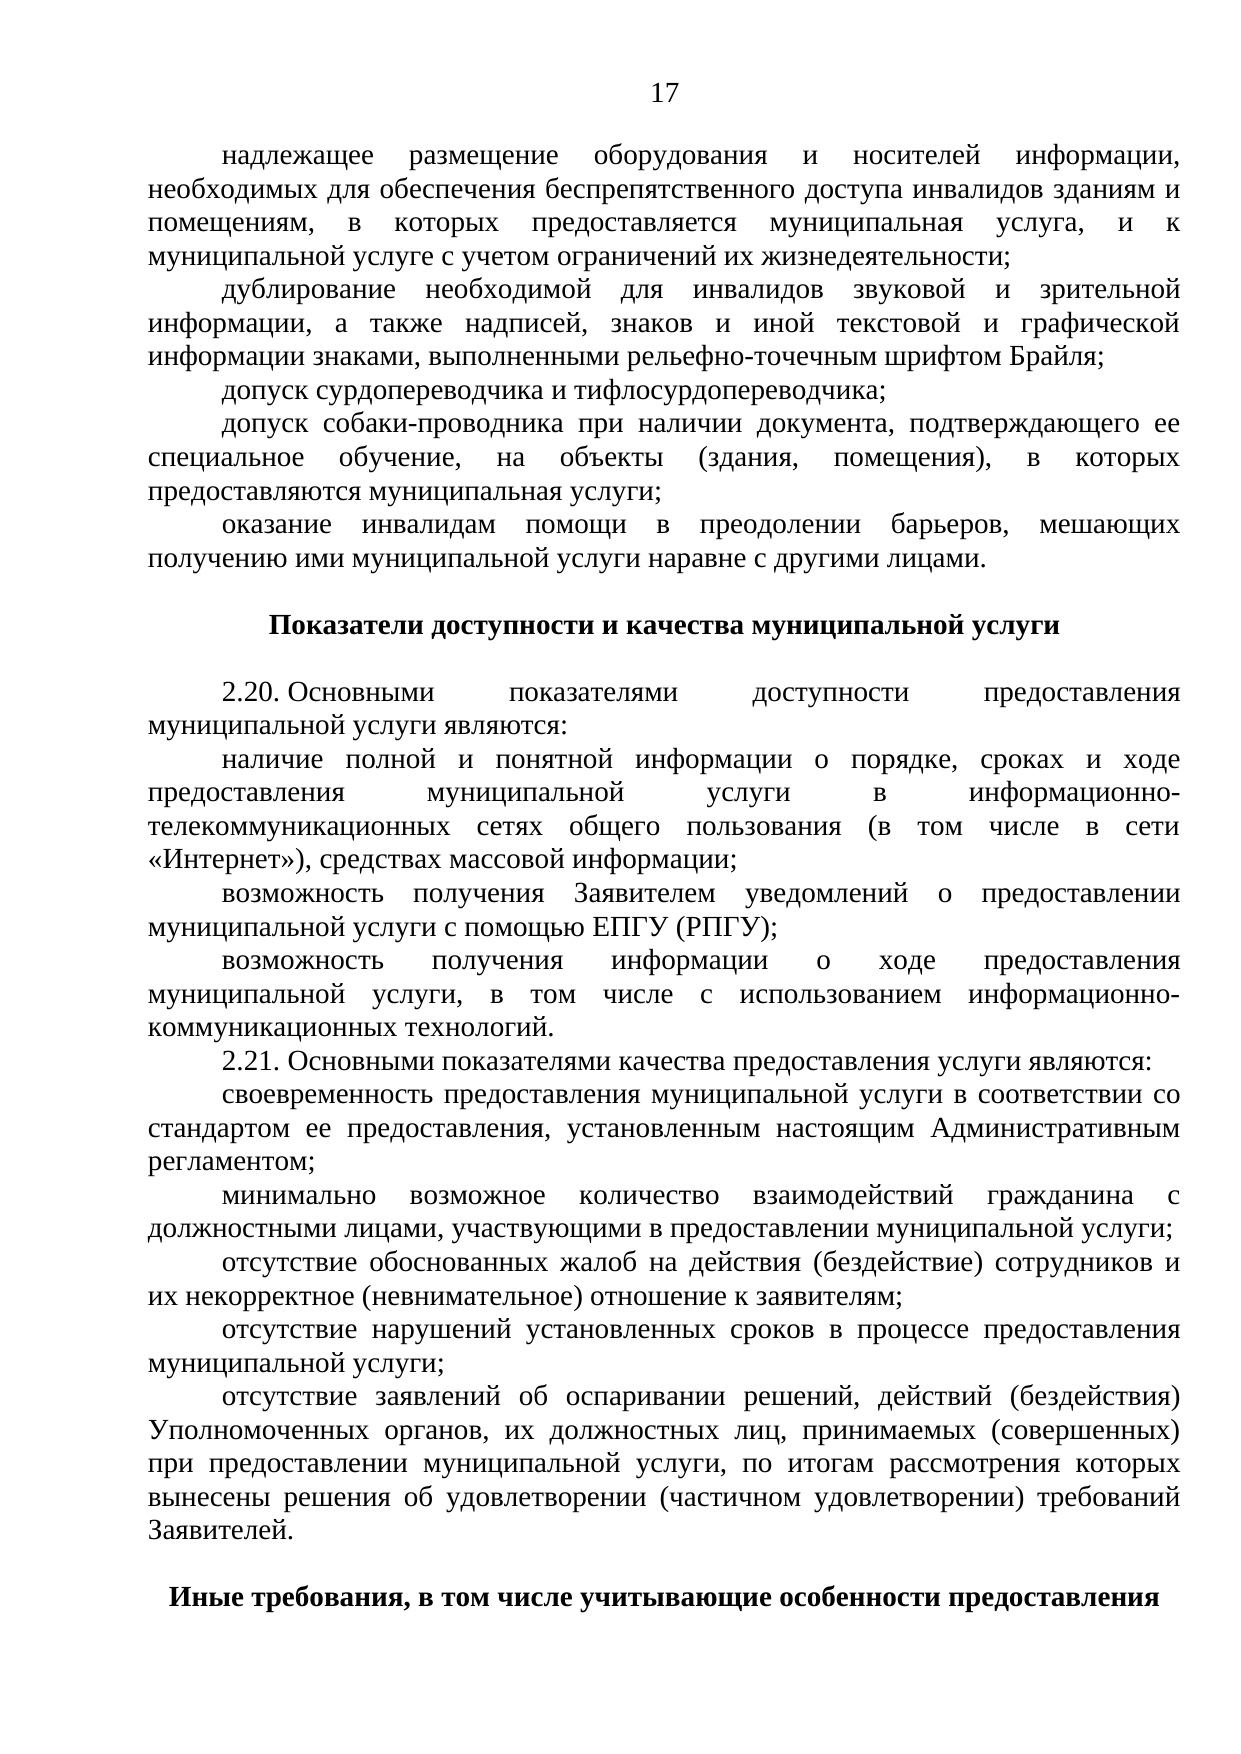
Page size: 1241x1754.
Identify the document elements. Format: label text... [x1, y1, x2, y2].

text наличие полной и понятной информации о порядке, сроках и ходе предоставления муниципальной услуги в информационно-телекоммуникационных сетях общего пользования (в том числе в сети «Интернет»), средствах массовой информации; [148, 741, 1181, 875]
text допуск сурдопереводчика и тифлосурдопереводчика; [148, 372, 1181, 406]
text возможность получения Заявителем уведомлений о предоставлении муниципальной услуги с помощью ЕПГУ (РПГУ); [148, 875, 1181, 942]
text 2.20. Основными показателями доступности предоставления муниципальной услуги являются: [148, 674, 1181, 741]
text оказание инвалидам помощи в преодолении барьеров, мешающих получению ими муниципальной услуги наравне с другими лицами. [148, 506, 1181, 573]
text возможность получения информации о ходе предоставления муниципальной услуги, в том числе с использованием информационно-коммуникационных технологий. [148, 942, 1181, 1043]
text Показатели доступности и качества муниципальной услуги [148, 607, 1181, 640]
text своевременность предоставления муниципальной услуги в соответствии со стандартом ее предоставления, установленным настоящим Административным регламентом; [148, 1076, 1181, 1177]
text отсутствие нарушений установленных сроков в процессе предоставления муниципальной услуги; [148, 1311, 1181, 1378]
text Иные требования, в том числе учитывающие особенности предоставления [148, 1579, 1181, 1613]
text дублирование необходимой для инвалидов звуковой и зрительной информации, а также надписей, знаков и иной текстовой и графической информации знаками, выполненными рельефно-точечным шрифтом Брайля; [148, 271, 1181, 372]
text надлежащее размещение оборудования и носителей информации, необходимых для обеспечения беспрепятственного доступа инвалидов зданиям и помещениям, в которых предоставляется муниципальная услуга, и к муниципальной услуге с учетом ограничений их жизнедеятельности; [148, 137, 1181, 271]
text отсутствие заявлений об оспаривании решений, действий (бездействия) Уполномоченных органов, их должностных лиц, принимаемых (совершенных) при предоставлении муниципальной услуги, по итогам рассмотрения которых вынесены решения об удовлетворении (частичном удовлетворении) требований Заявителей. [148, 1378, 1181, 1546]
text отсутствие обоснованных жалоб на действия (бездействие) сотрудников и их некорректное (невнимательное) отношение к заявителям; [148, 1244, 1181, 1311]
text минимально возможное количество взаимодействий гражданина с должностными лицами, участвующими в предоставлении муниципальной услуги; [148, 1177, 1181, 1244]
text 2.21. Основными показателями качества предоставления услуги являются: [148, 1043, 1181, 1076]
text допуск собаки-проводника при наличии документа, подтверждающего ее специальное обучение, на объекты (здания, помещения), в которых предоставляются муниципальная услуги; [148, 406, 1181, 506]
